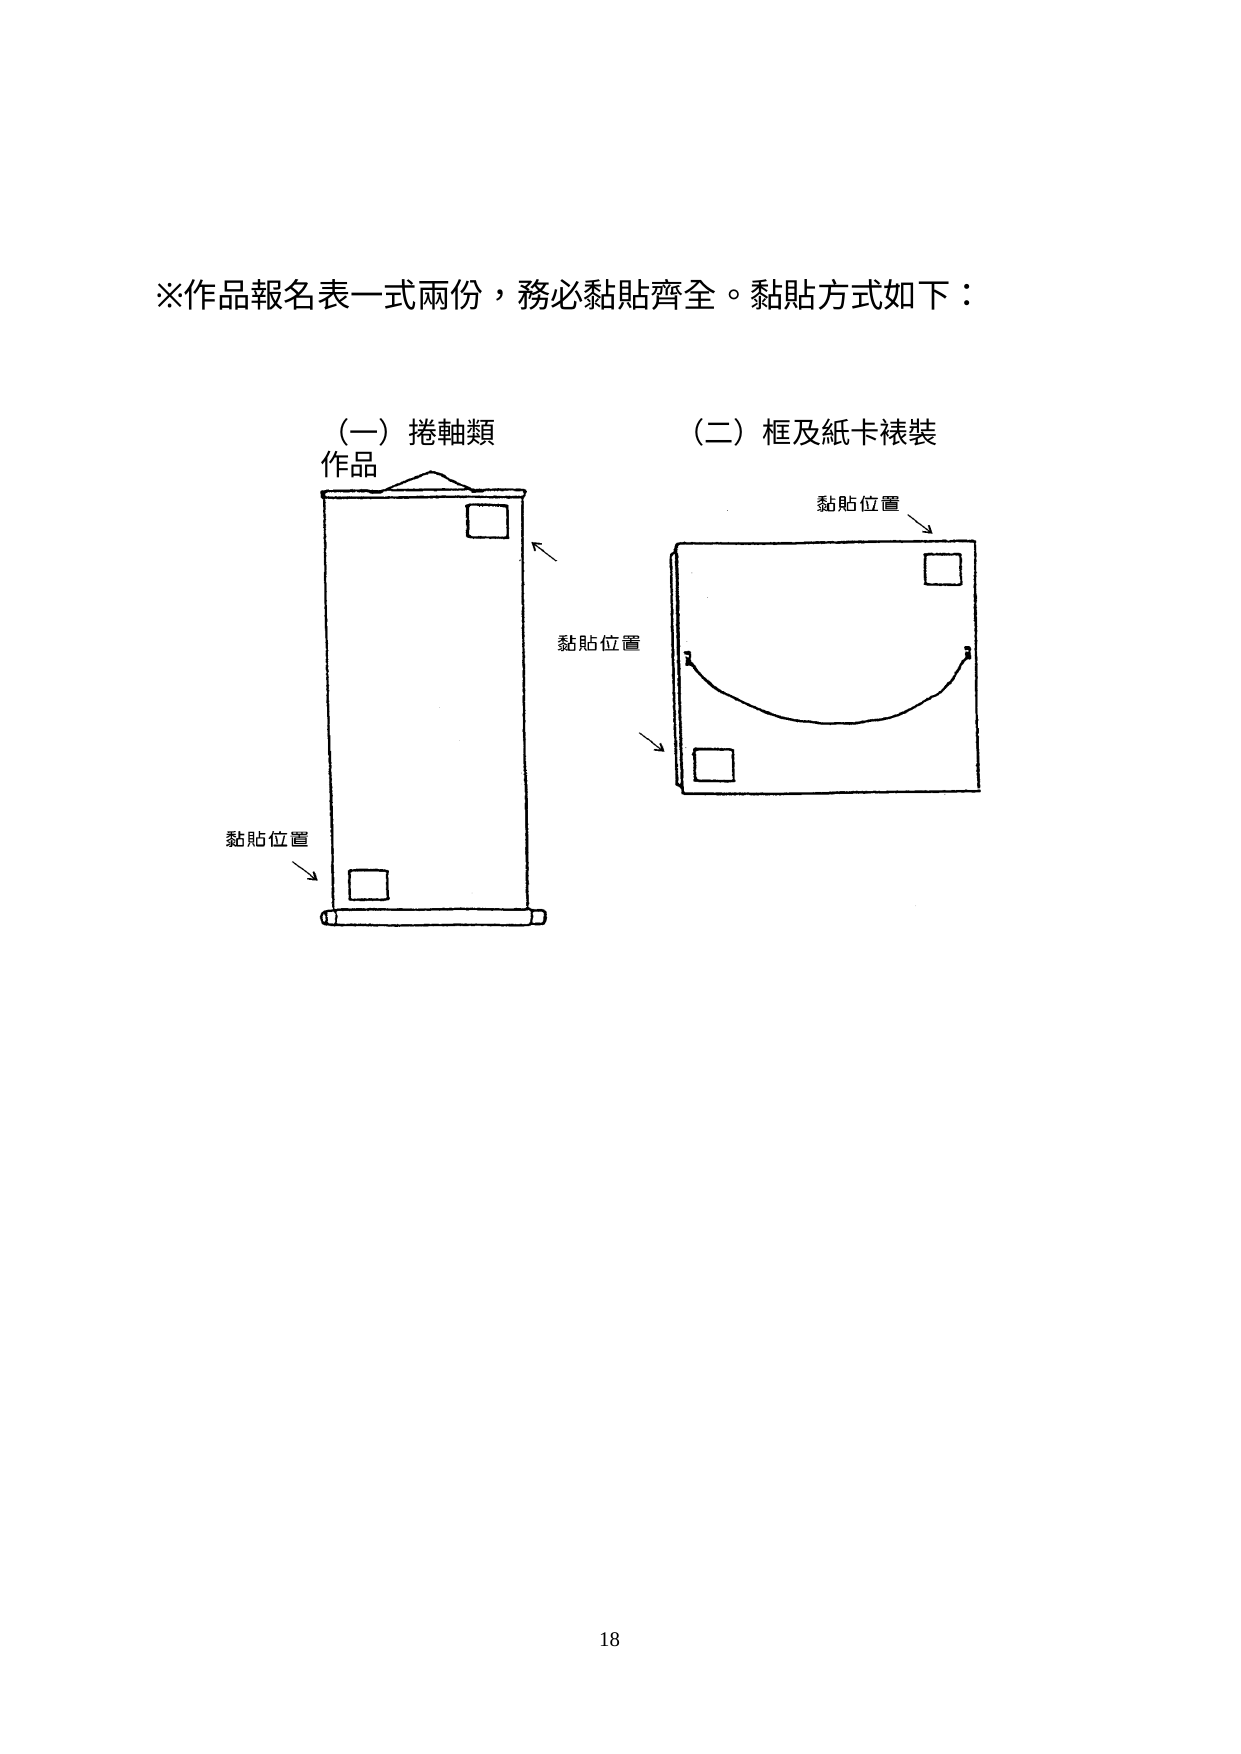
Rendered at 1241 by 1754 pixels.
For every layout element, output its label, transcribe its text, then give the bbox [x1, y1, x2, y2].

picture [227, 463, 994, 934]
text ※作品報名表一式兩份，務必黏貼齊全。黏貼方式如下： [112, 269, 1144, 317]
